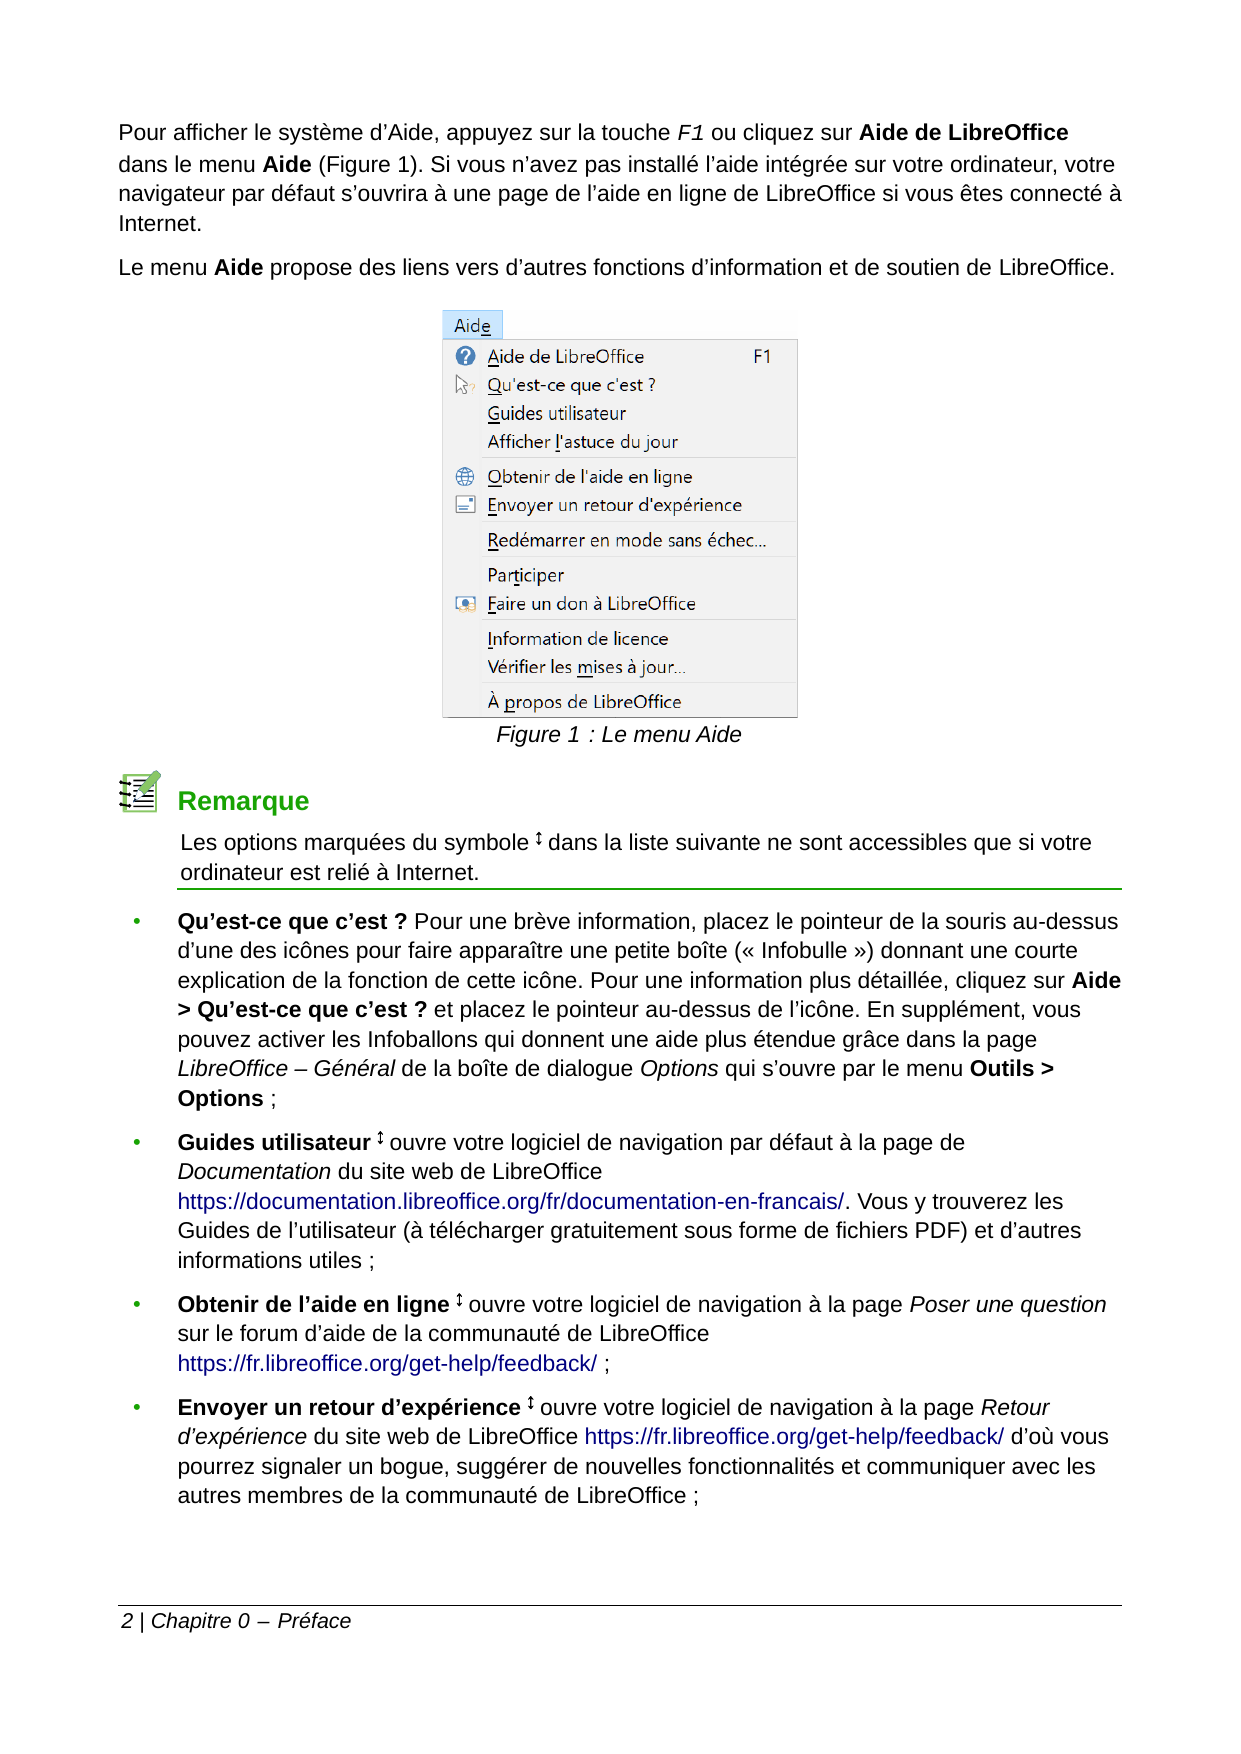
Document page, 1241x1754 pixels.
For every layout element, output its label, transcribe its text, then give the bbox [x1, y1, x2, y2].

text Le menu Aide propose des liens vers d’autres fonctions d’information et de soutien de LibreOffice. [118, 251, 1122, 280]
list Obtenir de l’aide en ligne ↕ ouvre votre logiciel de navigation à la page Poser une question sur le forum d’aide de la communauté de LibreOffice https://fr.libreoffice.org/get-help/feedback/ ; [133, 1288, 1122, 1376]
list Qu’est-ce que c’est ? Pour une brève information, placez le pointeur de la souris au-dessus d’une des icônes pour faire apparaître une petite boîte (« Infobulle ») donnant une courte explication de la fonction de cette icône. Pour une information plus détaillée, cliquez sur Aide > Qu’est-ce que c’est ? et placez le pointeur au-dessus de l’icône. En supplément, vous pouvez activer les Infoballons qui donnent une aide plus étendue grâce dans la page LibreOffice – Général de la boîte de dialogue Options qui s’ouvre par le menu Outils > Options ; [133, 905, 1122, 1111]
list Envoyer un retour d’expérience ↕ ouvre votre logiciel de navigation à la page Retour d’expérience du site web de LibreOffice https://fr.libreoffice.org/get-help/feedback/ d’où vous pourrez signaler un bogue, suggérer de nouvelles fonctionnalités et communiquer avec les autres membres de la communauté de LibreOffice ; [133, 1391, 1122, 1508]
text Figure 1 : Le menu Aide [118, 717, 1122, 747]
list Guides utilisateur ↕ ouvre votre logiciel de navigation par défaut à la page de Documentation du site web de LibreOffice https://documentation.libreoffice.org/fr/documentation-en-francais/. Vous y trouverez les Guides de l’utilisateur (à télécharger gratuitement sous forme de fichiers PDF) et d’autres informations utiles ; [133, 1126, 1122, 1273]
list Remarque [118, 769, 1122, 816]
text Les options marquées du symbole ↕ dans la liste suivante ne sont accessibles que si votre ordinateur est relié à Internet. [177, 823, 1122, 888]
text Pour afficher le système d’Aide, appuyez sur la touche F1 ou cliquez sur Aide de LibreOffice dans le menu Aide (Figure 1). Si vous n’avez pas installé l’aide intégrée sur votre ordinateur, votre navigateur par défaut s’ouvrira à une page de l’aide en ligne de LibreOffice si vous êtes connecté à Internet. [118, 118, 1122, 236]
picture [442, 309, 798, 718]
